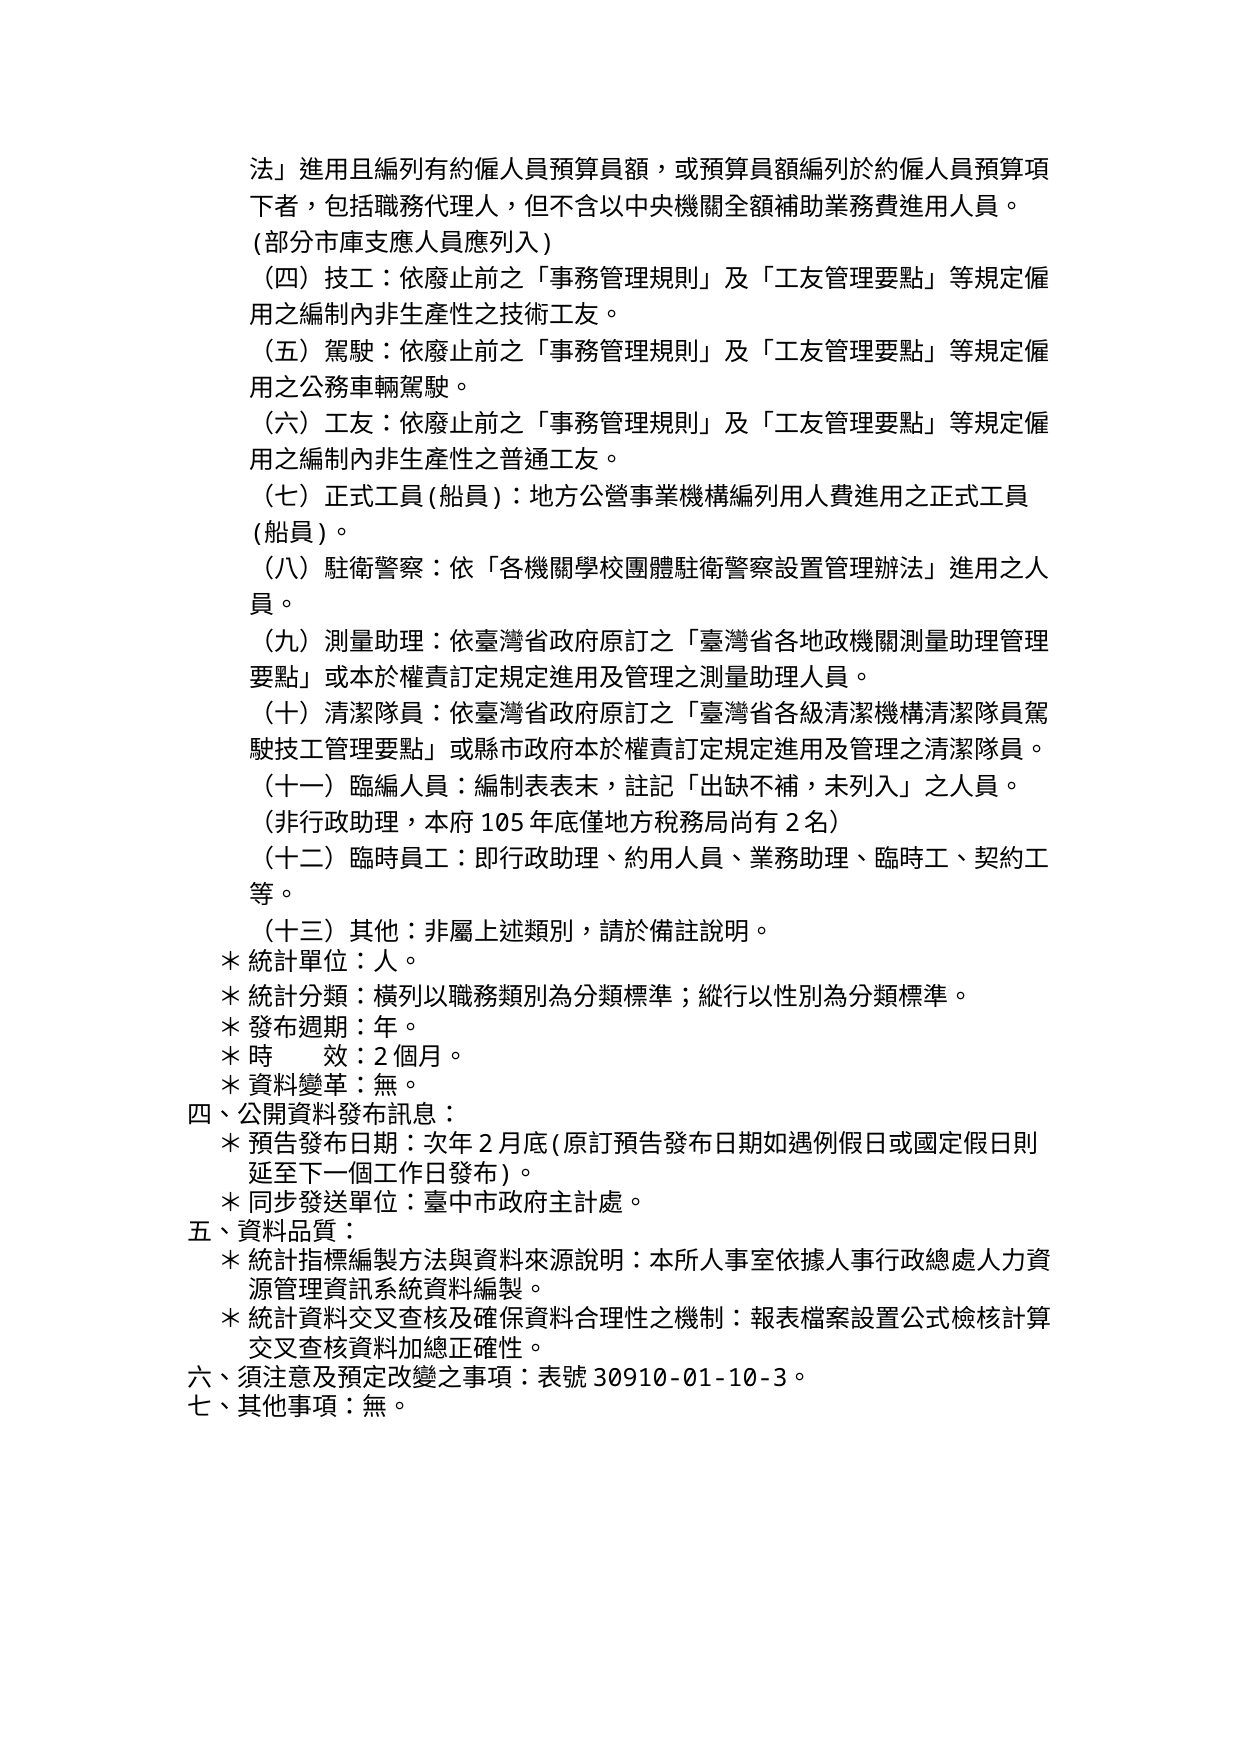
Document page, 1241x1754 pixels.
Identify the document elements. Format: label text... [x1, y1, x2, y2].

list 統計資料交叉查核及確保資料合理性之機制：報表檔案設置公式檢核計算，交叉查核資料加總正確性。 [218, 1304, 1053, 1363]
text 五、資料品質： [187, 1217, 1053, 1246]
list 預告發布日期：次年2月底(原訂預告發布日期如遇例假日或國定假日則延至下一個工作日發布)。 [218, 1129, 1053, 1188]
list 資料變革：無。 [218, 1071, 1053, 1100]
list 發布週期：年。 [218, 1013, 1053, 1042]
table_cell （十二）臨時員工：即行政助理、約用人員、業務助理、臨時工、契約工等。 [162, 839, 1062, 911]
table_cell （八）駐衛警察：依「各機關學校團體駐衛警察設置管理辦法」進用之人員。 [162, 549, 1062, 621]
list 時 效：2個月。 [218, 1042, 1053, 1071]
table_cell （十三）其他：非屬上述類別，請於備註說明。 [162, 911, 1062, 947]
table_cell （四）技工：依廢止前之「事務管理規則」及「工友管理要點」等規定僱用之編制內非生產性之技術工友。 [162, 259, 1062, 331]
list 統計單位：人。 [218, 947, 1053, 977]
table_cell （十一）臨編人員：編制表表末，註記「出缺不補，未列入」之人員。（非行政助理，本府105年底僅地方稅務局尚有2名） [162, 766, 1062, 839]
text 六、須注意及預定改變之事項：表號30910-01-10-3。 [187, 1363, 1053, 1392]
text 四、公開資料發布訊息： [187, 1100, 1053, 1129]
list 統計指標編製方法與資料來源說明：本所人事室依據人事行政總處人力資源管理資訊系統資料編製。 [218, 1246, 1053, 1304]
list 統計分類：橫列以職務類別為分類標準；縱行以性別為分類標準。 [218, 977, 1053, 1013]
table_cell （六）工友：依廢止前之「事務管理規則」及「工友管理要點」等規定僱用之編制內非生產性之普通工友。 [162, 404, 1062, 476]
table_cell （五）駕駛：依廢止前之「事務管理規則」及「工友管理要點」等規定僱用之公務車輛駕駛。 [162, 331, 1062, 404]
table_cell （十）清潔隊員：依臺灣省政府原訂之「臺灣省各級清潔機構清潔隊員駕駛技工管理要點」或縣市政府本於權責訂定規定進用及管理之清潔隊員。 [162, 694, 1062, 766]
list 同步發送單位：臺中市政府主計處。 [218, 1188, 1053, 1217]
text 七、其他事項：無。 [187, 1392, 1053, 1421]
table_cell （九）測量助理：依臺灣省政府原訂之「臺灣省各地政機關測量助理管理要點」或本於權責訂定規定進用及管理之測量助理人員。 [162, 621, 1062, 694]
table_cell （七）正式工員(船員)：地方公營事業機構編列用人費進用之正式工員(船員)。 [162, 476, 1062, 549]
table_cell 法」進用且編列有約僱人員預算員額，或預算員額編列於約僱人員預算項下者，包括職務代理人，但不含以中央機關全額補助業務費進用人員。(部分市庫支應人員應列入) [162, 150, 1062, 259]
